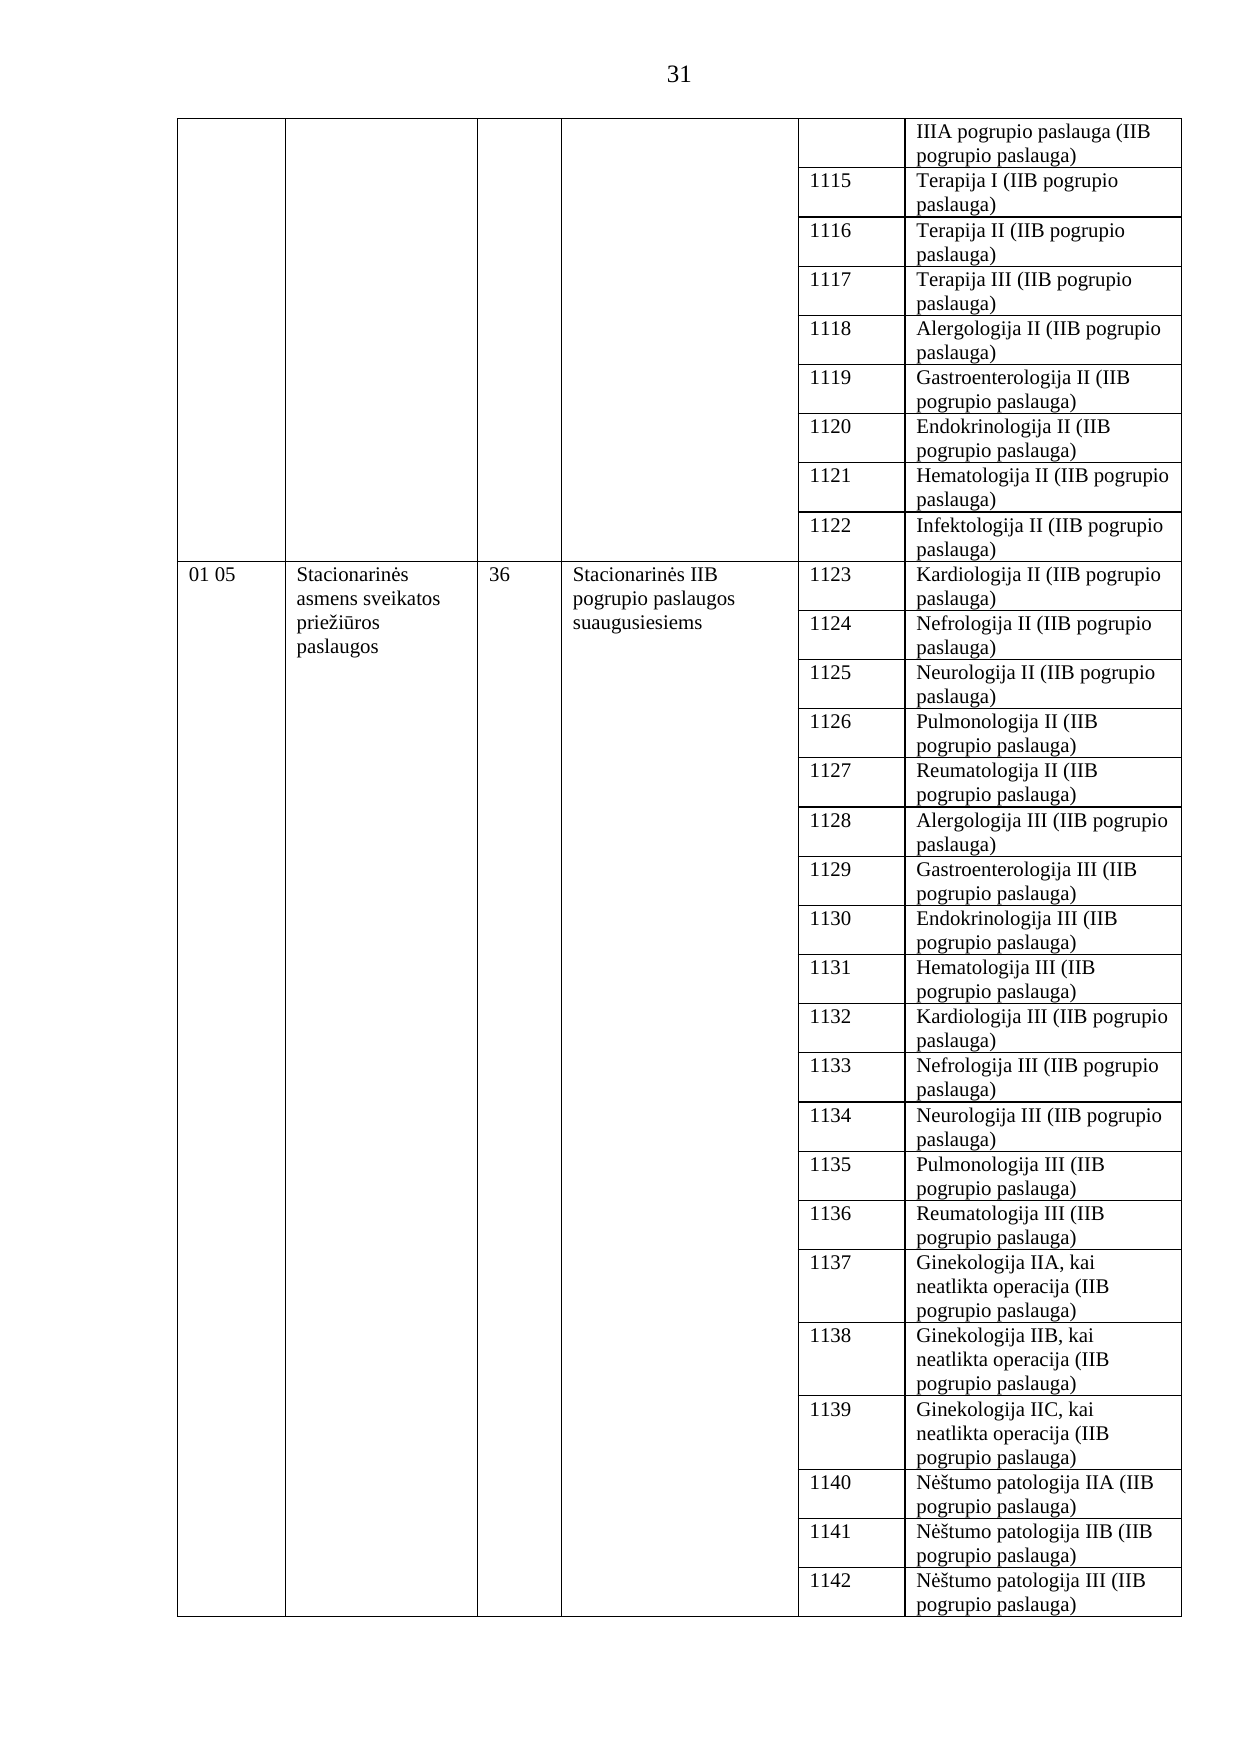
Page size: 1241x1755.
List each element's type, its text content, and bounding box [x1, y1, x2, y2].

table_cell Neurologija II (IIB pogrupio paslauga) [906, 660, 1181, 708]
table_cell Nėštumo patologija III (IIB pogrupio paslauga) [906, 1568, 1181, 1616]
table_cell Stacionarinės asmens sveikatos priežiūros paslaugos [286, 562, 477, 1616]
table_cell Hematologija II (IIB pogrupio paslauga) [906, 463, 1181, 511]
table_cell Gastroenterologija III (IIB pogrupio paslauga) [906, 857, 1181, 905]
table_cell [478, 119, 561, 561]
table_cell Pulmonologija II (IIB pogrupio paslauga) [906, 709, 1181, 757]
table_cell Terapija II (IIB pogrupio paslauga) [906, 218, 1181, 266]
table_cell 1122 [799, 513, 904, 561]
table_cell Neurologija III (IIB pogrupio paslauga) [906, 1103, 1181, 1151]
table_cell 1139 [799, 1396, 904, 1469]
table_cell 1138 [799, 1323, 904, 1395]
table_cell 36 [478, 562, 561, 1616]
table_cell Alergologija III (IIB pogrupio paslauga) [906, 808, 1181, 856]
table_cell 1131 [799, 955, 904, 1003]
table_cell Nefrologija II (IIB pogrupio paslauga) [906, 611, 1181, 659]
table_cell [178, 119, 285, 561]
table_cell Terapija III (IIB pogrupio paslauga) [906, 267, 1181, 315]
table_cell 1134 [799, 1103, 904, 1151]
table_cell 1128 [799, 808, 904, 856]
table_cell Reumatologija III (IIB pogrupio paslauga) [906, 1201, 1181, 1249]
table_cell 1141 [799, 1519, 904, 1567]
table_cell [562, 119, 798, 561]
table_cell 1125 [799, 660, 904, 708]
table_cell Terapija I (IIB pogrupio paslauga) [906, 168, 1181, 216]
table_cell 1127 [799, 758, 904, 806]
table_cell 1142 [799, 1568, 904, 1616]
table_cell 01 05 [178, 562, 285, 1616]
table_cell Kardiologija III (IIB pogrupio paslauga) [906, 1004, 1181, 1052]
table_cell 1132 [799, 1004, 904, 1052]
table_cell Nefrologija III (IIB pogrupio paslauga) [906, 1053, 1181, 1101]
table_cell 1135 [799, 1152, 904, 1200]
table_cell Nėštumo patologija IIB (IIB pogrupio paslauga) [906, 1519, 1181, 1567]
table_cell 1130 [799, 906, 904, 954]
table_cell 1119 [799, 365, 904, 413]
table_cell 1126 [799, 709, 904, 757]
table_cell 1120 [799, 414, 904, 462]
table_cell Alergologija II (IIB pogrupio paslauga) [906, 316, 1181, 364]
table_cell Infektologija II (IIB pogrupio paslauga) [906, 513, 1181, 561]
table_cell Gastroenterologija II (IIB pogrupio paslauga) [906, 365, 1181, 413]
table_cell Pulmonologija III (IIB pogrupio paslauga) [906, 1152, 1181, 1200]
table_cell Kardiologija II (IIB pogrupio paslauga) [906, 562, 1181, 610]
table_cell Nėštumo patologija IIA (IIB pogrupio paslauga) [906, 1470, 1181, 1518]
table_cell Reumatologija II (IIB pogrupio paslauga) [906, 758, 1181, 806]
table_cell IIIA pogrupio paslauga (IIB pogrupio paslauga) [906, 119, 1181, 167]
table_cell Hematologija III (IIB pogrupio paslauga) [906, 955, 1181, 1003]
table_cell 1136 [799, 1201, 904, 1249]
table_cell 1133 [799, 1053, 904, 1101]
table_cell 1121 [799, 463, 904, 511]
table_cell 1124 [799, 611, 904, 659]
table_cell Ginekologija IIA, kai neatlikta operacija (IIB pogrupio paslauga) [906, 1250, 1181, 1322]
table_cell 1118 [799, 316, 904, 364]
table_cell Ginekologija IIB, kai neatlikta operacija (IIB pogrupio paslauga) [906, 1323, 1181, 1395]
table_cell 1140 [799, 1470, 904, 1518]
table_cell [286, 119, 477, 561]
table_cell 1137 [799, 1250, 904, 1322]
table_cell Endokrinologija III (IIB pogrupio paslauga) [906, 906, 1181, 954]
table_cell 1116 [799, 218, 904, 266]
table_cell Ginekologija IIC, kai neatlikta operacija (IIB pogrupio paslauga) [906, 1396, 1181, 1469]
table_cell 1129 [799, 857, 904, 905]
table_cell Stacionarinės IIB pogrupio paslaugos suaugusiesiems [562, 562, 798, 1616]
table_cell 1117 [799, 267, 904, 315]
table_cell 1123 [799, 562, 904, 610]
table_cell Endokrinologija II (IIB pogrupio paslauga) [906, 414, 1181, 462]
table_cell [799, 119, 904, 167]
table_cell 1115 [799, 168, 904, 216]
